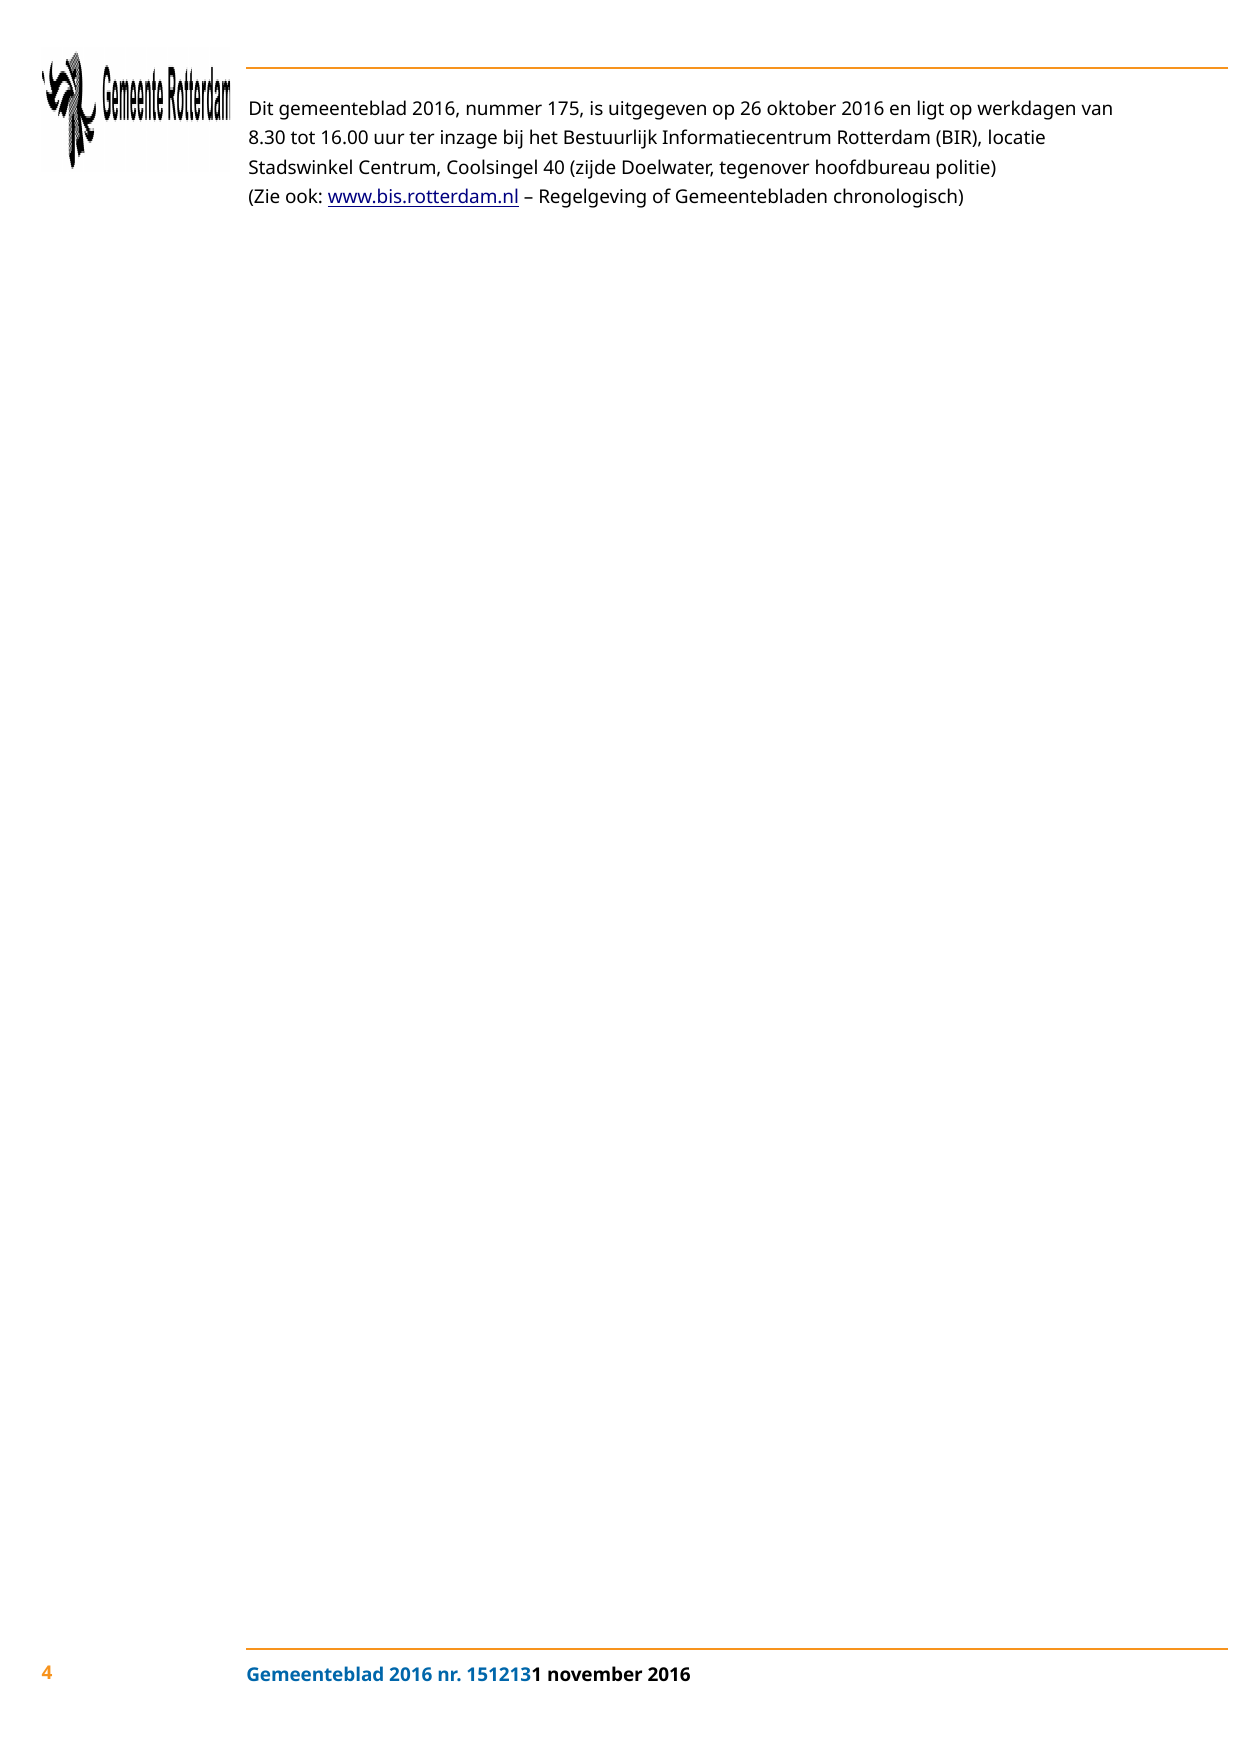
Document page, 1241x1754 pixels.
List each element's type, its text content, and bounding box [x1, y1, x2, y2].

text (Zie ook: www.bis.rotterdam.nl – Regelgeving of Gemeentebladen chronologisch) [248, 184, 1152, 209]
text Dit gemeenteblad 2016, nummer 175, is uitgegeven op 26 oktober 2016 en ligt op werkdagen van 8.30 tot 16.00 uur ter inzage bij het Bestuurlijk Informatiecentrum Rotterdam (BIR), locatie Stadswinkel Centrum, Coolsingel 40 (zijde Doelwater, tegenover hoofdbureau politie) [248, 95, 1152, 180]
picture [41, 47, 231, 172]
